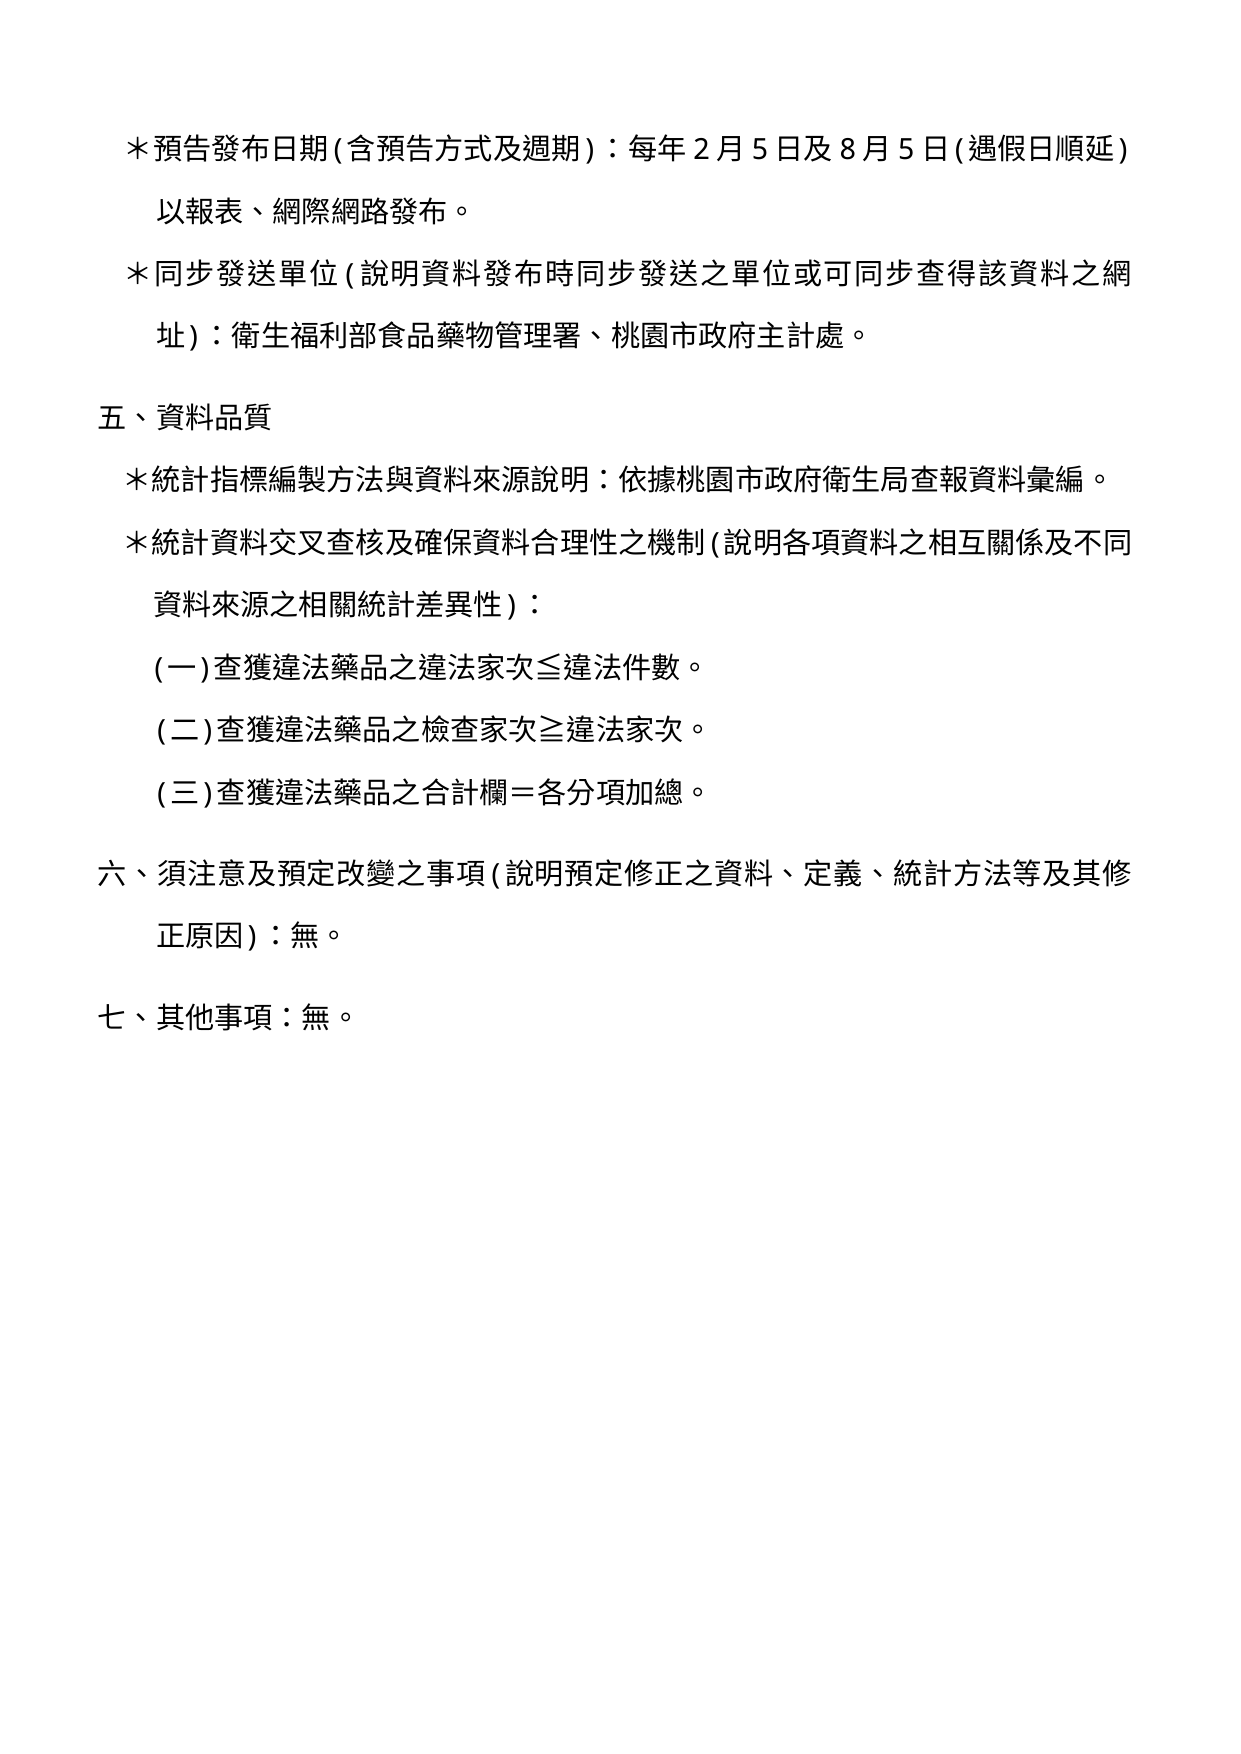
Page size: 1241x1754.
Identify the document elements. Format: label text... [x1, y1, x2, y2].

table_header ＊預告發布日期(含預告方式及週期)：每年2月5日及8月5日(遇假日順延)以報表、網際網路發布。 ＊同步發送單位(說明資料發布時同步發送之單位或可同步查得該資料之網址)：衛生福利部食品藥物管理署、桃園市政府主計處。 五、資料品質 ＊統計指標編製方法與資料來源說明：依據桃園市政府衛生局查報資料彙編。 ＊統計資料交叉查核及確保資料合理性之機制(說明各項資料之相互關係及不同資料來源之相關統計差異性)： (一)查獲違法藥品之違法家次≦違法件數。 (二)查獲違法藥品之檢查家次≧違法家次。 (三)查獲違法藥品之合計欄＝各分項加總。 六、須注意及預定改變之事項(說明預定修正之資料、定義、統計方法等及其修正原因)：無。 七、其他事項：無。 [86, 105, 1144, 1124]
